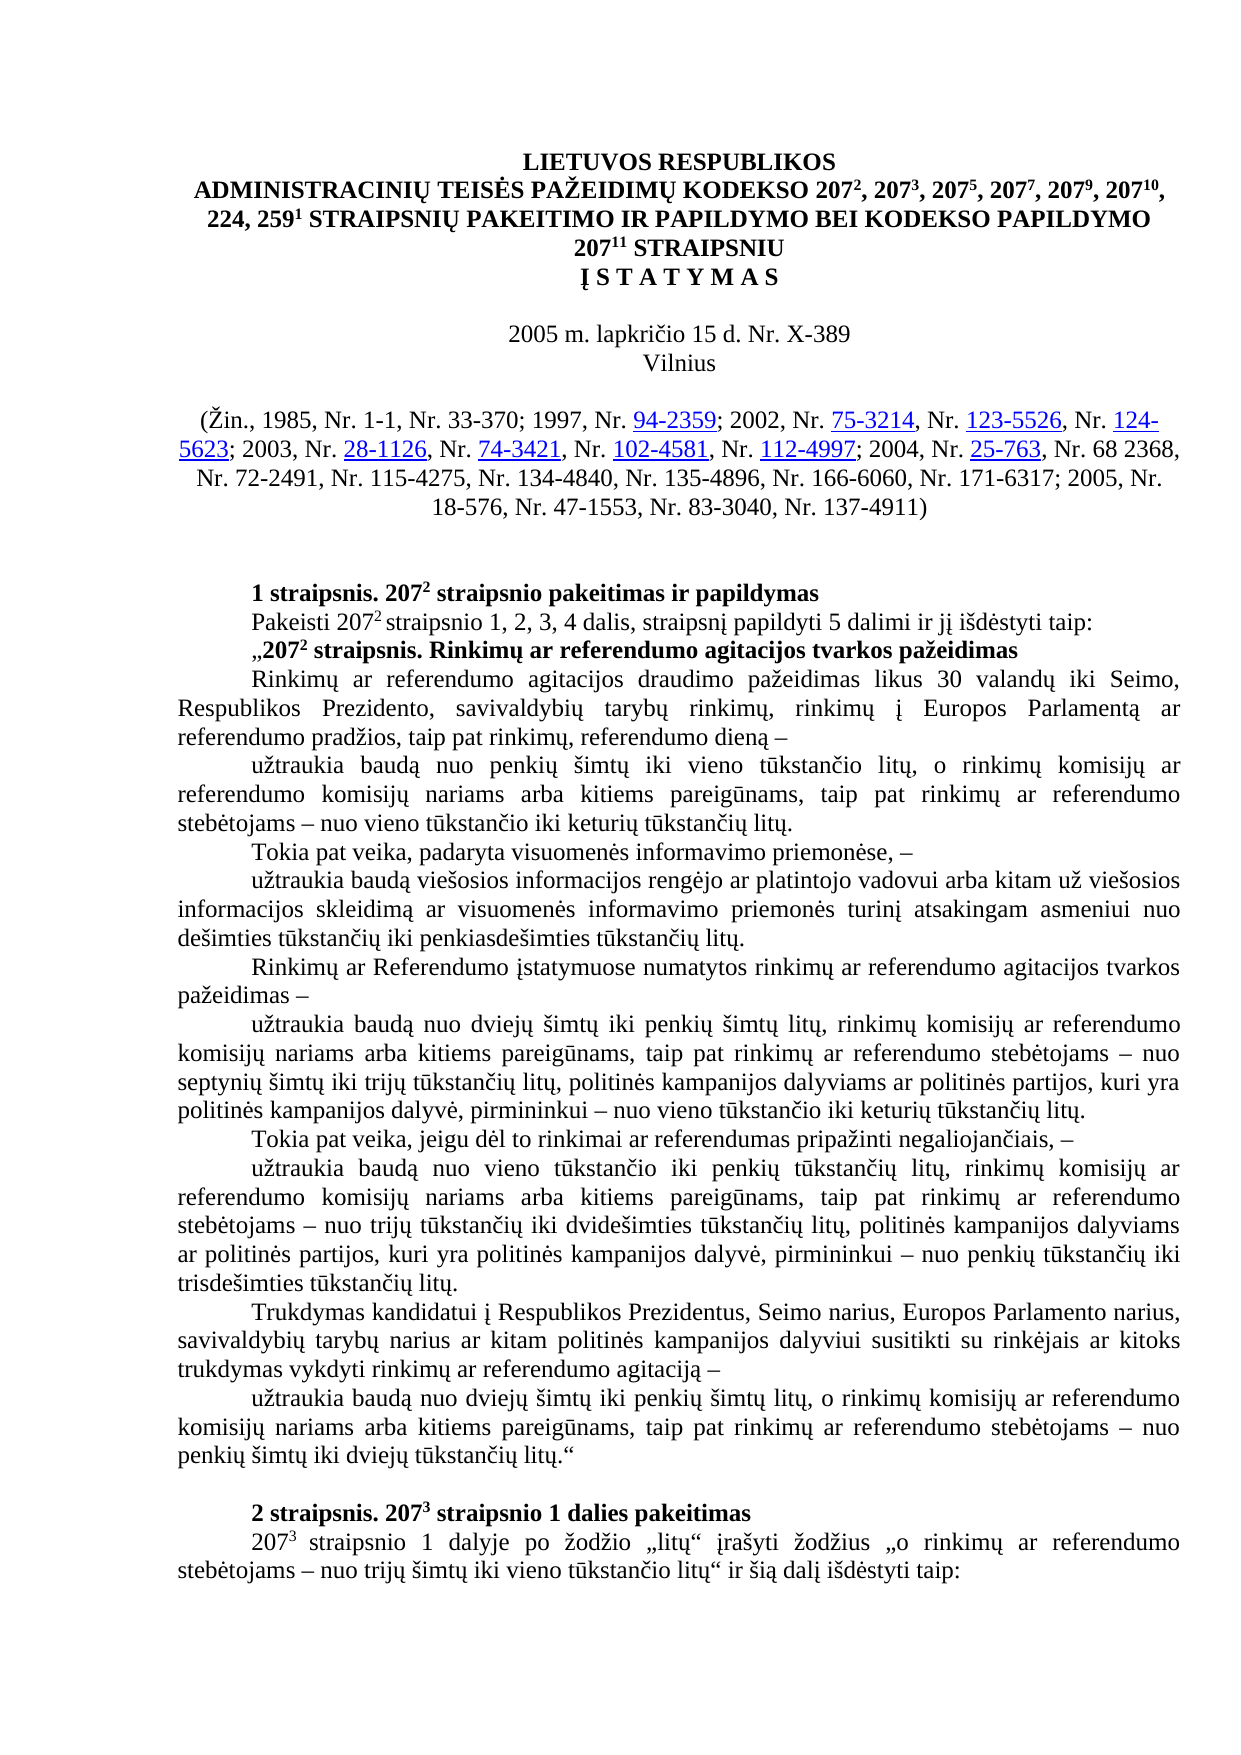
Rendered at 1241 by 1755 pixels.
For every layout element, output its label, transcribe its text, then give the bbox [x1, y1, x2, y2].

text užtraukia baudą nuo dviejų šimtų iki penkių šimtų litų, rinkimų komisijų ar referendumo komisijų nariams arba kitiems pareigūnams, taip pat rinkimų ar referendumo stebėtojams – nuo septynių šimtų iki trijų tūkstančių litų, politinės kampanijos dalyviams ar politinės partijos, kuri yra politinės kampanijos dalyvė, pirmininkui – nuo vieno tūkstančio iki keturių tūkstančių litų. [177, 1009, 1181, 1124]
text Trukdymas kandidatui į Respublikos Prezidentus, Seimo narius, Europos Parlamento narius, savivaldybių tarybų narius ar kitam politinės kampanijos dalyviui susitikti su rinkėjais ar kitoks trukdymas vykdyti rinkimų ar referendumo agitaciją – [177, 1297, 1181, 1383]
text užtraukia baudą nuo dviejų šimtų iki penkių šimtų litų, o rinkimų komisijų ar referendumo komisijų nariams arba kitiems pareigūnams, taip pat rinkimų ar referendumo stebėtojams – nuo penkių šimtų iki dviejų tūkstančių litų.“ [177, 1383, 1181, 1469]
text Vilnius [177, 348, 1181, 377]
text užtraukia baudą nuo penkių šimtų iki vieno tūkstančio litų, o rinkimų komisijų ar referendumo komisijų nariams arba kitiems pareigūnams, taip pat rinkimų ar referendumo stebėtojams – nuo vieno tūkstančio iki keturių tūkstančių litų. [177, 751, 1181, 837]
text Rinkimų ar referendumo agitacijos draudimo pažeidimas likus 30 valandų iki Seimo, Respublikos Prezidento, savivaldybių tarybų rinkimų, rinkimų į Europos Parlamentą ar referendumo pradžios, taip pat rinkimų, referendumo dieną – [177, 664, 1181, 751]
text Tokia pat veika, jeigu dėl to rinkimai ar referendumas pripažinti negaliojančiais, – [177, 1124, 1181, 1153]
text Tokia pat veika, padaryta visuomenės informavimo priemonėse, – [177, 837, 1181, 866]
text 2 straipsnis. 2073 straipsnio 1 dalies pakeitimas [177, 1498, 1181, 1527]
text užtraukia baudą nuo vieno tūkstančio iki penkių tūkstančių litų, rinkimų komisijų ar referendumo komisijų nariams arba kitiems pareigūnams, taip pat rinkimų ar referendumo stebėtojams – nuo trijų tūkstančių iki dvidešimties tūkstančių litų, politinės kampanijos dalyviams ar politinės partijos, kuri yra politinės kampanijos dalyvė, pirmininkui – nuo penkių tūkstančių iki trisdešimties tūkstančių litų. [177, 1153, 1181, 1297]
text LIETUVOS RESPUBLIKOS [177, 147, 1181, 176]
text (Žin., 1985, Nr. 1-1, Nr. 33-370; 1997, Nr. 94-2359; 2002, Nr. 75-3214, Nr. 123-5526, Nr. 124-5623; 2003, Nr. 28-1126, Nr. 74-3421, Nr. 102-4581, Nr. 112-4997; 2004, Nr. 25-763, Nr. 68 2368, Nr. 72-2491, Nr. 115-4275, Nr. 134-4840, Nr. 135-4896, Nr. 166-6060, Nr. 171-6317; 2005, Nr. 18-576, Nr. 47-1553, Nr. 83-3040, Nr. 137-4911) [177, 406, 1181, 521]
text užtraukia baudą viešosios informacijos rengėjo ar platintojo vadovui arba kitam už viešosios informacijos skleidimą ar visuomenės informavimo priemonės turinį atsakingam asmeniui nuo dešimties tūkstančių iki penkiasdešimties tūkstančių litų. [177, 866, 1181, 952]
text „2072 straipsnis. Rinkimų ar referendumo agitacijos tvarkos pažeidimas [177, 636, 1181, 664]
text ADMINISTRACINIŲ TEISĖS PAŽEIDIMŲ KODEKSO 2072, 2073, 2075, 2077, 2079, 20710, 224, 2591 STRAIPSNIŲ PAKEITIMO IR PAPILDYMO BEI KODEKSO PAPILDYMO 20711 STRAIPSNIU [177, 176, 1181, 262]
text Pakeisti 2072 straipsnio 1, 2, 3, 4 dalis, straipsnį papildyti 5 dalimi ir jį išdėstyti taip: [177, 607, 1181, 636]
text 2073 straipsnio 1 dalyje po žodžio „litų“ įrašyti žodžius „o rinkimų ar referendumo stebėtojams – nuo trijų šimtų iki vieno tūkstančio litų“ ir šią dalį išdėstyti taip: [177, 1527, 1181, 1584]
text 2005 m. lapkričio 15 d. Nr. X-389 [177, 319, 1181, 348]
text 1 straipsnis. 2072 straipsnio pakeitimas ir papildymas [177, 578, 1181, 607]
text Į S T A T Y M A S [177, 262, 1181, 291]
text Rinkimų ar Referendumo įstatymuose numatytos rinkimų ar referendumo agitacijos tvarkos pažeidimas – [177, 952, 1181, 1009]
